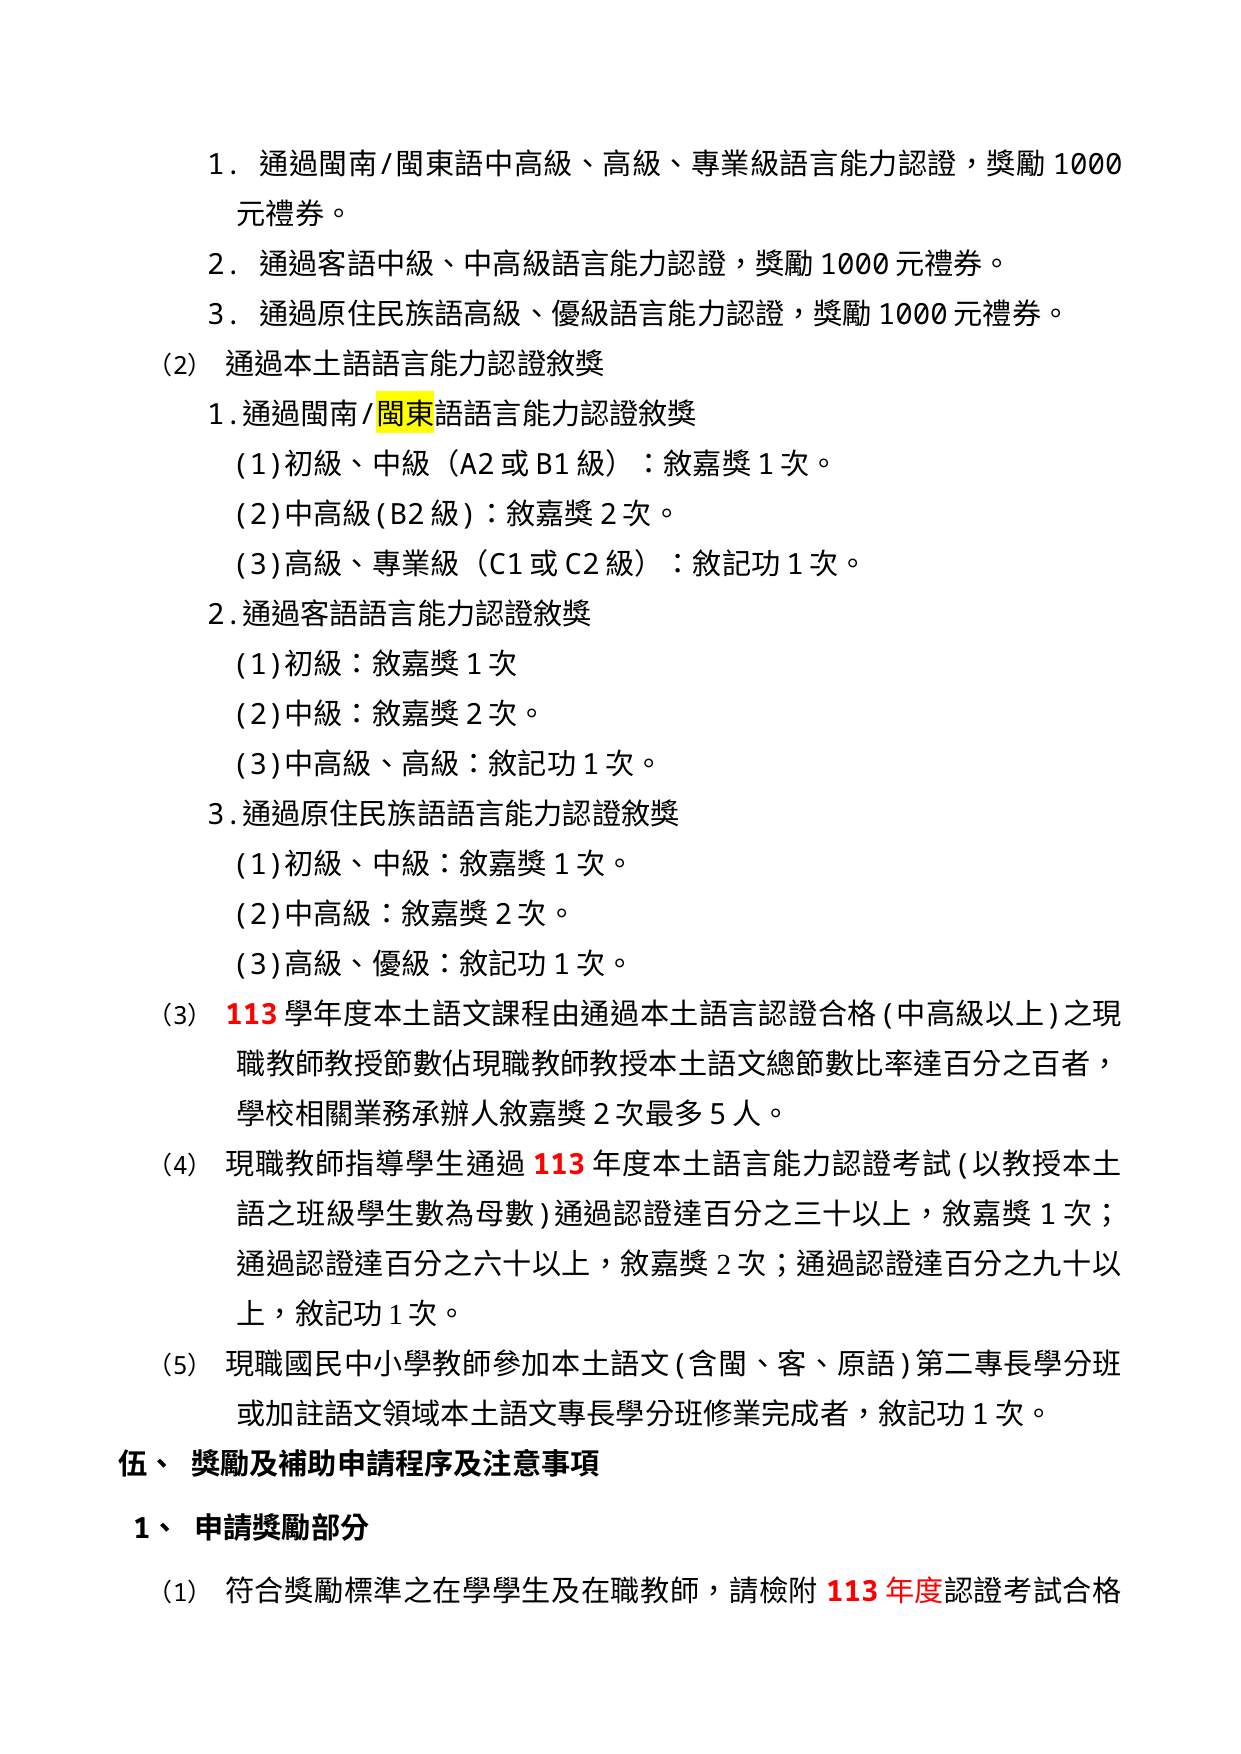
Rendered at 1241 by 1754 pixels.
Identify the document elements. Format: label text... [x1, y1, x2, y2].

text (3)高級、優級：敘記功1次。 [232, 934, 1122, 984]
text 3.通過原住民族語語言能力認證敘獎 [207, 784, 1122, 834]
list 通過閩南/閩東語中高級、高級、專業級語言能力認證，獎勵1000元禮券。 [207, 134, 1122, 234]
list 現職國民中小學教師參加本土語文(含閩、客、原語)第二專長學分班或加註語文領域本土語文專長學分班修業完成者，敘記功1次。 [148, 1334, 1122, 1434]
text 2.通過客語語言能力認證敘獎 [207, 584, 1122, 634]
list 申請獎勵部分 [133, 1484, 1122, 1547]
text (3)中高級、高級：敘記功1次。 [232, 734, 1122, 784]
list 獎勵及補助申請程序及注意事項 [118, 1434, 1122, 1484]
list 符合獎勵標準之在學學生及在職教師，請檢附113年度認證考試合格證書或成績單向學校教務處提出申請，申請之文書合格效力應以中央或本市主管教育機關認可之發證單位所製正式文書為準，由各校本權責予以認定，同一語、級別獎勵以1次為限，如前已獲較高級別認證獎勵，復通過較低級別認證者，不予獎勵，如已申請其他機關獎勵者，不得重複申請。 [148, 1547, 1122, 1609]
text (2)中高級(B2級)：敘嘉獎2次。 [232, 484, 1122, 534]
text 1.通過閩南/閩東語語言能力認證敘獎 [207, 384, 1122, 434]
text (1)初級、中級：敘嘉獎1次。 [232, 834, 1122, 884]
text (1)初級：敘嘉獎1次 [232, 634, 1122, 684]
list 113學年度本土語文課程由通過本土語言認證合格(中高級以上)之現職教師教授節數佔現職教師教授本土語文總節數比率達百分之百者，學校相關業務承辦人敘嘉獎2次最多5人。 [148, 984, 1122, 1134]
text (2)中級：敘嘉獎2次。 [232, 684, 1122, 734]
list 通過客語中級、中高級語言能力認證，獎勵1000元禮券。 [207, 234, 1122, 284]
text (3)高級、專業級（C1或C2級）：敘記功1次。 [232, 534, 1122, 584]
list 現職教師指導學生通過113年度本土語言能力認證考試(以教授本土語之班級學生數為母數)通過認證達百分之三十以上，敘嘉獎1次；通過認證達百分之六十以上，敘嘉獎2次；通過認證達百分之九十以上，敘記功1次。 [148, 1134, 1122, 1334]
list 通過原住民族語高級、優級語言能力認證，獎勵1000元禮券。 [207, 284, 1122, 334]
list 通過本土語語言能力認證敘獎 [148, 334, 1122, 384]
text (1)初級、中級（A2或B1級）：敘嘉獎1次。 [232, 434, 1122, 484]
text (2)中高級：敘嘉獎2次。 [232, 884, 1122, 934]
